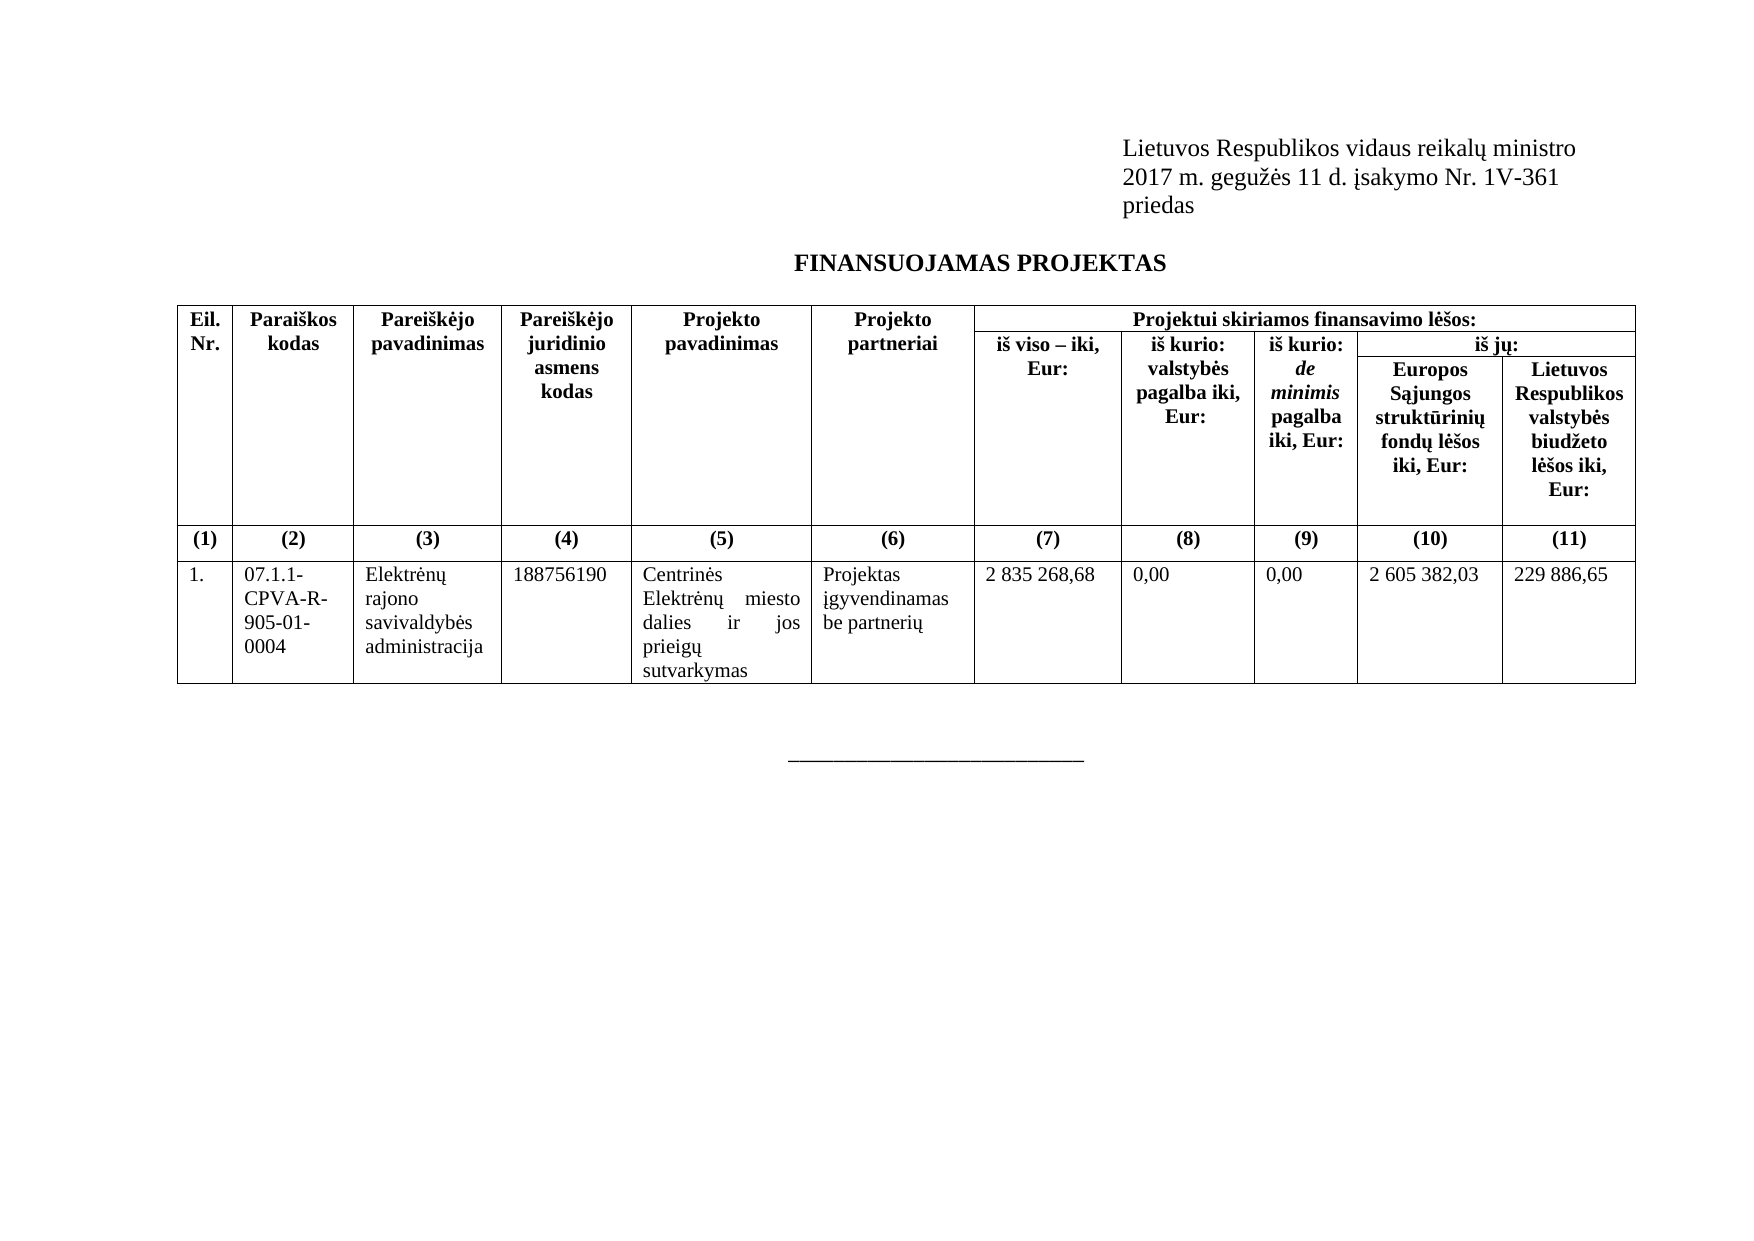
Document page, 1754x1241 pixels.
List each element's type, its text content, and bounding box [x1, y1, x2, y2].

table_cell (5) [632, 526, 811, 561]
text 2017 m. gegužės 11 d. įsakymo Nr. 1V-361 [1122, 162, 1695, 190]
text __________________________ [177, 737, 1695, 765]
table_cell (3) [354, 526, 501, 561]
table_cell iš kurio: valstybės pagalba iki, Eur: [1122, 332, 1254, 525]
table_header Projekto pavadinimas [632, 306, 811, 525]
table_cell (11) [1503, 526, 1635, 561]
text Lietuvos Respublikos vidaus reikalų ministro [1122, 133, 1695, 162]
table_cell Centrinės Elektrėnų miesto dalies ir jos prieigų sutvarkymas [632, 562, 811, 682]
table_cell iš kurio: de minimis pagalba iki, Eur: [1255, 332, 1357, 525]
table_cell 07.1.1-CPVA-R-905-01-0004 [233, 562, 353, 682]
table_header Projektui skiriamos finansavimo lėšos: [975, 306, 1635, 331]
table_cell (6) [812, 526, 974, 561]
table_cell 188756190 [502, 562, 631, 682]
table_cell 229 886,65 [1503, 562, 1635, 682]
table_cell Projektas įgyvendinamas be partnerių [812, 562, 974, 682]
table_cell (4) [502, 526, 631, 561]
text FINANSUOJAMAS PROJEKTAS [177, 248, 1695, 277]
table_cell 0,00 [1255, 562, 1357, 682]
text priedas [1122, 190, 1695, 219]
table_cell Elektrėnų rajono savivaldybės administracija [354, 562, 501, 682]
table_header Pareiškėjo pavadinimas [354, 306, 501, 525]
table_cell Europos Sąjungos struktūrinių fondų lėšos iki, Eur: [1358, 357, 1502, 525]
table_cell (2) [233, 526, 353, 561]
table_header Paraiškos kodas [233, 306, 353, 525]
table_cell iš jų: [1358, 332, 1635, 356]
table_cell (7) [975, 526, 1121, 561]
table_cell iš viso – iki, Eur: [975, 332, 1121, 525]
table_cell 1. [178, 562, 232, 682]
table_cell (1) [178, 526, 232, 561]
table_cell 2 835 268,68 [975, 562, 1121, 682]
table_cell (9) [1255, 526, 1357, 561]
table_cell Lietuvos Respublikos valstybės biudžeto lėšos iki, Eur: [1503, 357, 1635, 525]
table_cell 2 605 382,03 [1358, 562, 1502, 682]
table_cell 0,00 [1122, 562, 1254, 682]
table_header Eil. Nr. [178, 306, 232, 525]
table_cell (8) [1122, 526, 1254, 561]
table_cell (10) [1358, 526, 1502, 561]
table_header Pareiškėjo juridinio asmens kodas [502, 306, 631, 525]
table_header Projekto partneriai [812, 306, 974, 525]
